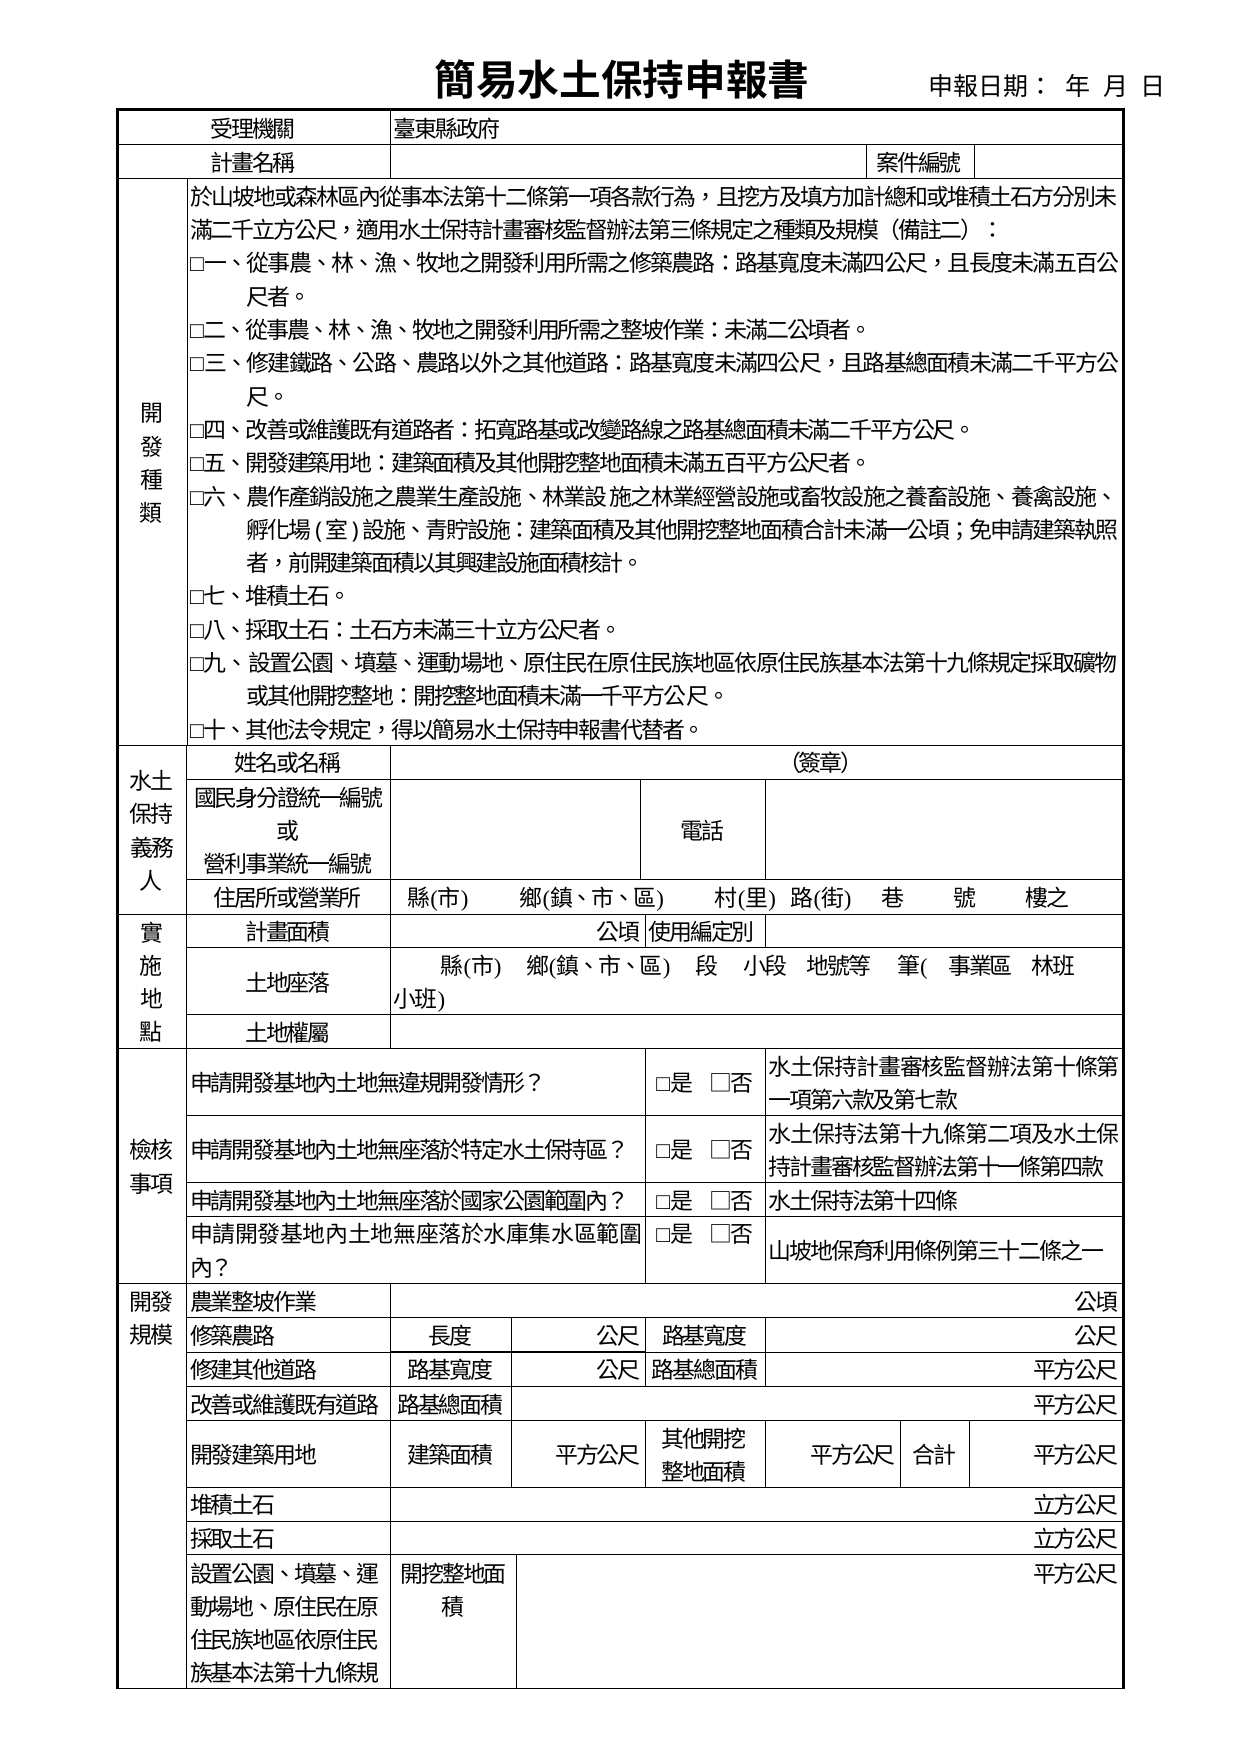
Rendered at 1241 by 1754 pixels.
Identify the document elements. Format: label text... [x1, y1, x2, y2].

table_cell 修築農路 [187, 1318, 390, 1351]
table_cell 農業整坡作業 [187, 1284, 390, 1317]
table_cell 修建其他道路 [187, 1353, 390, 1386]
table_cell 平方公尺 [970, 1421, 1122, 1487]
table_cell □是 □否 [646, 1217, 765, 1283]
table_cell □是 □否 [646, 1116, 765, 1182]
table_cell 路基寬度 [646, 1318, 765, 1351]
table_cell 開挖整地面積 [391, 1555, 516, 1688]
table_cell 水土保持法第十九條第二項及水土保持計畫審核監督辦法第十一條第四款 [766, 1116, 1122, 1182]
table_cell 路基總面積 [391, 1387, 511, 1420]
table_cell 計畫名稱 [119, 145, 390, 178]
table_cell 檢核 事項 [119, 1049, 186, 1283]
table_cell 土地權屬 [187, 1015, 390, 1048]
table_cell 採取土石 [187, 1522, 390, 1554]
table_cell [766, 780, 1122, 879]
table_cell 姓名或名稱 [187, 746, 390, 778]
table_cell 山坡地保育利用條例第三十二條之一 [766, 1217, 1122, 1283]
table_cell 路基寬度 [391, 1353, 511, 1386]
table_cell 建築面積 [391, 1421, 511, 1487]
table_cell 計畫面積 [187, 915, 390, 947]
table_cell 住居所或營業所 [187, 880, 390, 913]
text 簡易水土保持申報書 申報日期： 年 月 日 [75, 47, 1165, 108]
table_cell 案件編號 [867, 145, 974, 178]
table_cell 水土保持法第十四條 [766, 1183, 1122, 1216]
table_cell 路基總面積 [646, 1353, 765, 1386]
table_cell 開發建築用地 [187, 1421, 390, 1487]
table_cell 電話 [641, 780, 765, 879]
table_cell 水土保持計畫審核監督辦法第十條第一項第六款及第七款 [766, 1049, 1122, 1115]
table_cell 於山坡地或森林區內從事本法第十二條第一項各款行為，且挖方及填方加計總和或堆積土石方分別未滿二千立方公尺，適用水土保持計畫審核監督辦法第三條規定之種類及規模（備註二）： □一、從事農、林、漁、牧地之開發利用所需之修築農路：路基寬度未滿四公尺，且長度未滿五百公尺者。 □二、從事農、林、漁、牧地之開發利用所需之整坡作業：未滿二公頃者。 □三、修建鐵路、公路、農路以外之其他道路：路基寬度未滿四公尺，且路基總面積未滿二千平方公尺。 □四、改善或維護既有道路者：拓寬路基或改變路線之路基總面積未滿二千平方公尺。 □五、開發建築用地：建築面積及其他開挖整地面積未滿五百平方公尺者。 □六、農作產銷設施之農業生產設施、林業設施之林業經營設施或畜牧設施之養畜設施、養禽設施、孵化場(室)設施、青貯設施：建築面積及其他開挖整地面積合計未滿一公頃；免申請建築執照者，前開建築面積以其興建設施面積核計。 □七、堆積土石。 □八、採取土石：土石方未滿三十立方公尺者。 □九、設置公園、墳墓、運動場地、原住民在原住民族地區依原住民族基本法第十九條規定採取礦物或其他開挖整地：開挖整地面積未滿一千平方公尺。 □十、其他法令規定，得以簡易水土保持申報書代替者。 [188, 179, 1122, 745]
table_cell 設置公園、墳墓、運動場地、原住民在原住民族地區依原住民族基本法第十九條規 [187, 1555, 390, 1688]
table_cell 開發 規模 [119, 1284, 186, 1688]
table_cell 縣(市) 鄉(鎮、市、區) 段 小段 地號等 筆( 事業區 林班 小班) [391, 948, 1122, 1014]
table_cell 其他開挖 整地面積 [646, 1421, 765, 1487]
table_cell 立方公尺 [391, 1488, 1122, 1521]
table_cell 水土 保持 義務人 [119, 746, 186, 913]
table_cell 使用編定別 [646, 915, 765, 947]
table_cell 平方公尺 [512, 1421, 645, 1487]
table_cell □是 □否 [646, 1183, 765, 1216]
table_cell 堆積土石 [187, 1488, 390, 1521]
table_cell 申請開發基地內土地無違規開發情形？ [187, 1049, 645, 1115]
table_cell 公尺 [512, 1318, 645, 1351]
table_header 臺東縣政府 [391, 111, 1122, 144]
table_cell 平方公尺 [766, 1353, 1122, 1386]
table_header 受理機關 [119, 111, 390, 144]
table_cell （簽章） [391, 746, 1122, 778]
table_cell 平方公尺 [512, 1387, 1122, 1420]
table_cell 平方公尺 [517, 1555, 1122, 1688]
table_cell 公尺 [512, 1353, 645, 1386]
table_cell 申請開發基地內土地無座落於特定水土保持區？ [187, 1116, 645, 1182]
table_cell 平方公尺 [766, 1421, 900, 1487]
table_cell [391, 780, 640, 879]
table_cell 公尺 [766, 1318, 1122, 1351]
table_cell 開發種類 [119, 179, 187, 745]
table_cell 改善或維護既有道路 [187, 1387, 390, 1420]
table_cell [766, 915, 1122, 947]
table_cell [391, 145, 866, 178]
table_cell 長度 [391, 1318, 511, 1351]
table_cell 申請開發基地內土地無座落於國家公園範圍內？ [187, 1183, 645, 1216]
table_cell 公頃 [391, 1284, 1122, 1317]
table_cell 立方公尺 [391, 1522, 1122, 1554]
table_cell 申請開發基地內土地無座落於水庫集水區範圍內？ [187, 1217, 645, 1283]
table_cell 縣(市) 鄉(鎮、市、區) 村(里) 路(街) 巷 號 樓之 [391, 880, 1122, 913]
table_cell □是 □否 [646, 1049, 765, 1115]
table_cell 國民身分證統一編號或 營利事業統一編號 [187, 780, 390, 879]
table_cell 實施 地點 [119, 915, 186, 1048]
table_cell [975, 145, 1122, 178]
table_cell 合計 [901, 1421, 969, 1487]
table_cell 土地座落 [187, 948, 390, 1014]
table_cell [391, 1015, 1122, 1048]
table_cell 公頃 [391, 915, 645, 947]
